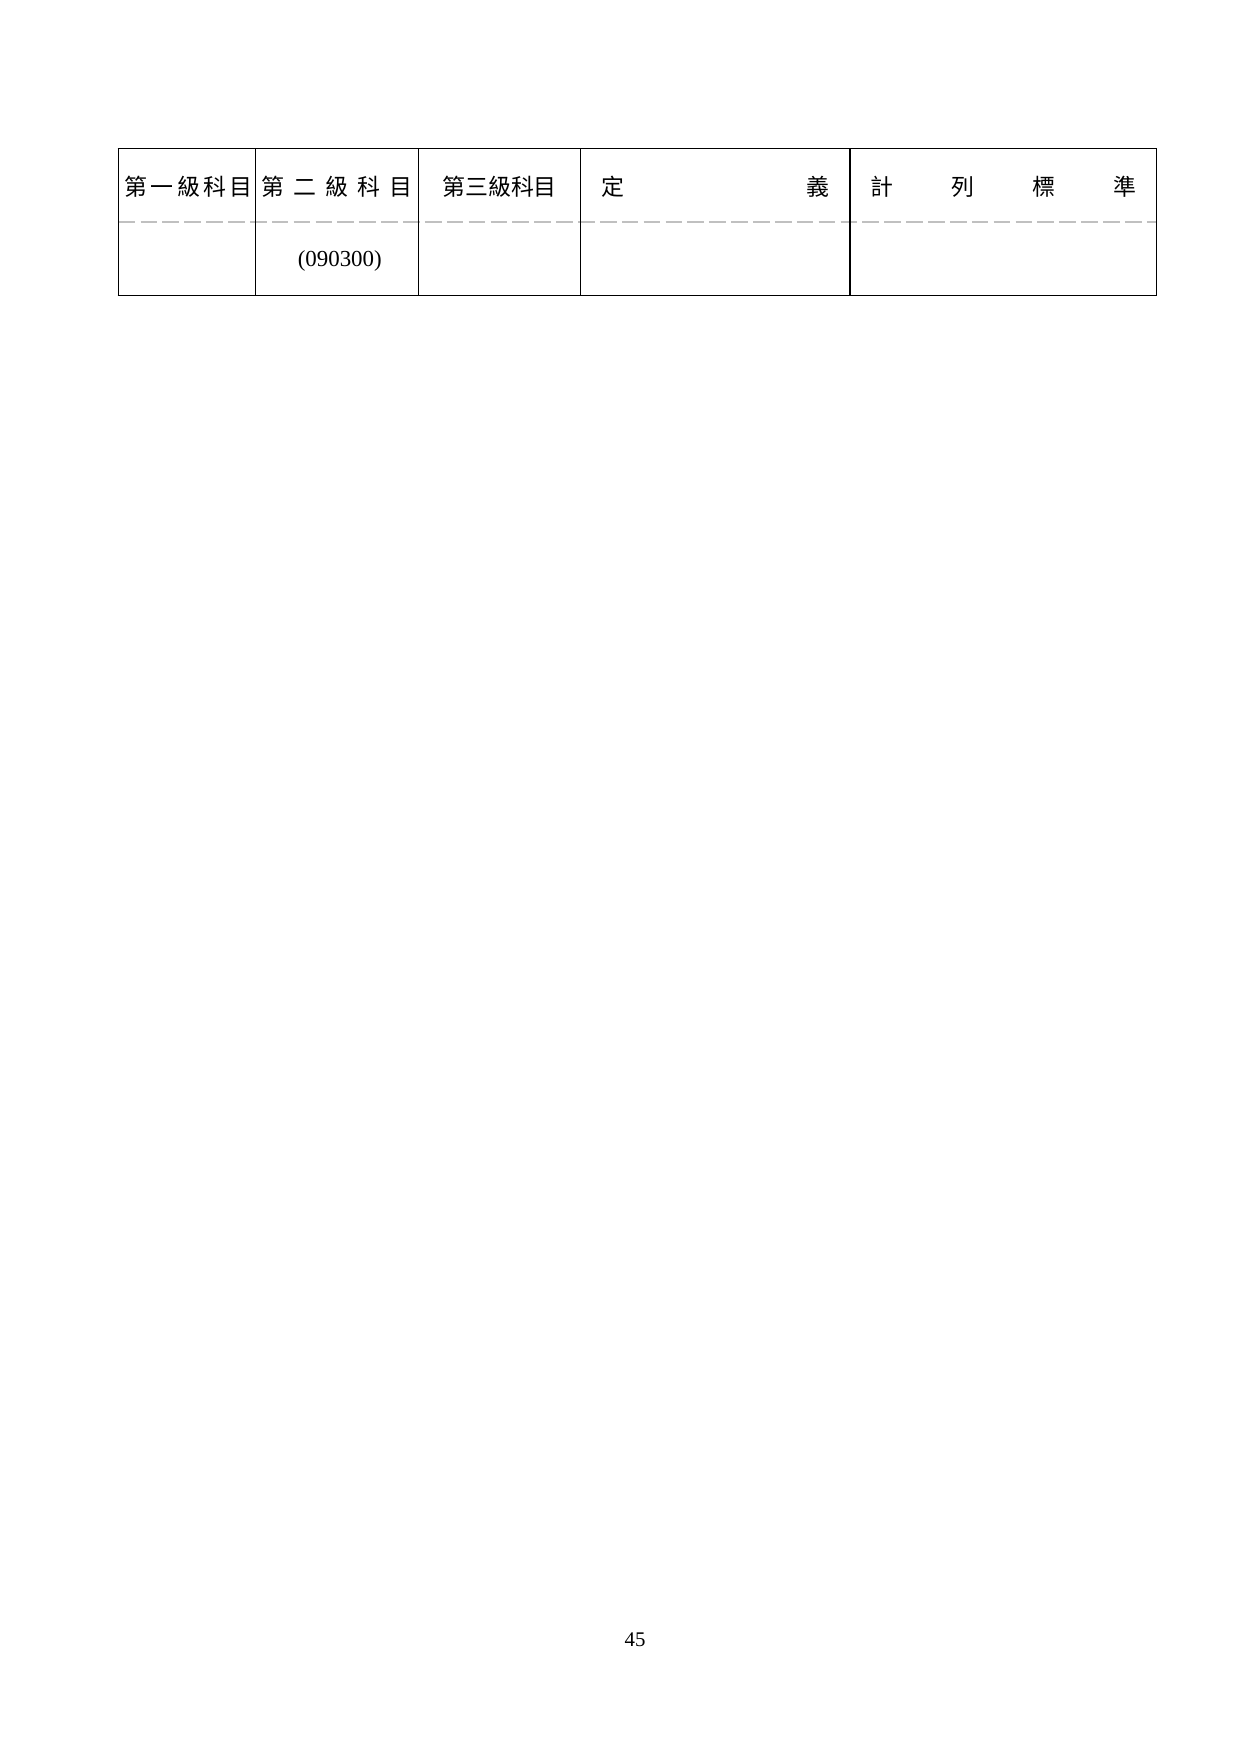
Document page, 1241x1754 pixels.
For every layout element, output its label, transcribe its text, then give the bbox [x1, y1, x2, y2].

table_header 計列標準 [851, 149, 1156, 221]
table_cell [119, 221, 255, 295]
table_header 第一級科目 [119, 149, 255, 221]
table_header 第二級科目 [256, 149, 418, 221]
table_header 定 義 [581, 149, 849, 221]
table_cell [419, 221, 580, 295]
table_cell [851, 221, 1156, 295]
table_cell [581, 221, 849, 295]
table_header 第三級科目 [419, 149, 580, 221]
table_cell (090300) [256, 221, 418, 295]
